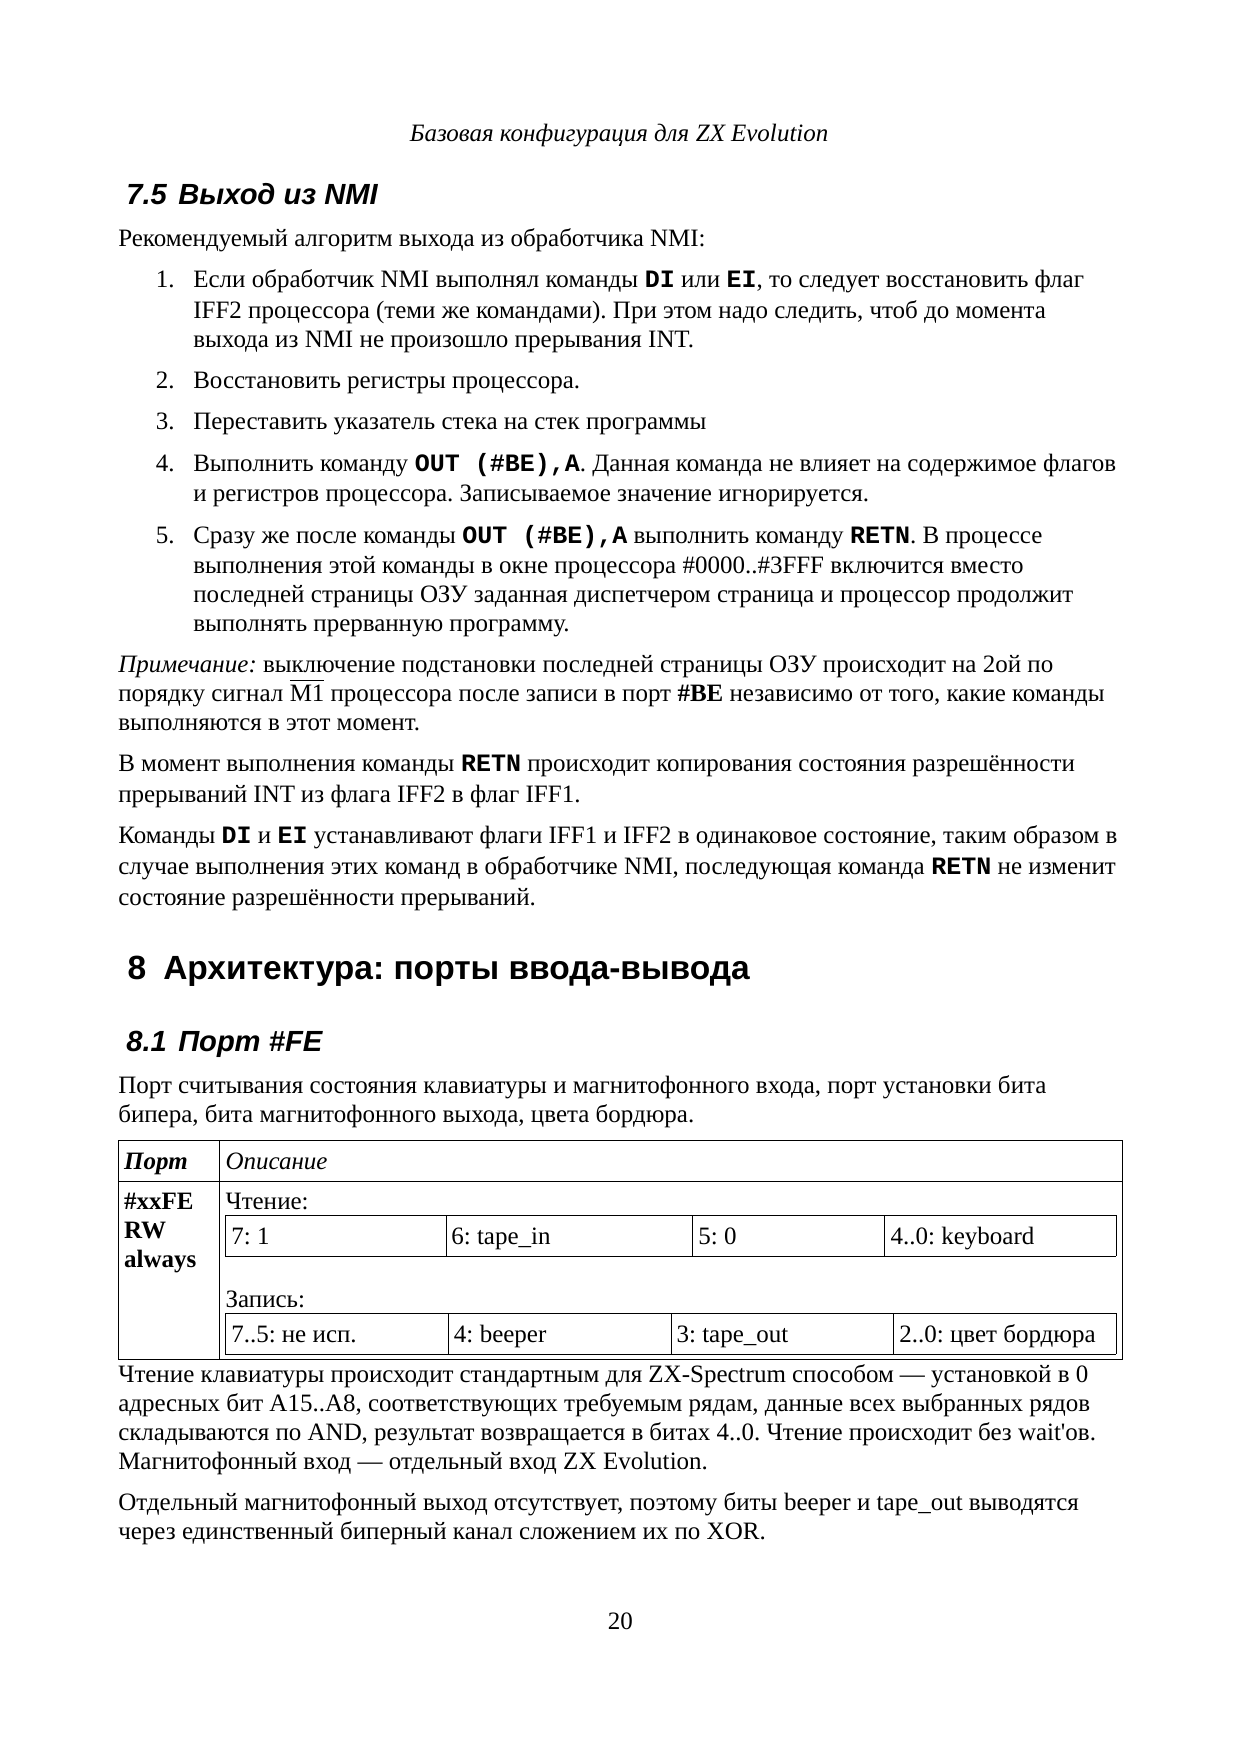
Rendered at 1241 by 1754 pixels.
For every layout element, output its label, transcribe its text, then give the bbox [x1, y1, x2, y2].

table_header 4: beeper [449, 1314, 671, 1353]
table_header 2..0: цвет бордюра [894, 1314, 1116, 1353]
list Переставить указатель стека на стек программы [156, 406, 1122, 435]
text Команды DI и EI устанавливают флаги IFF1 и IFF2 в одинаковое состояние, таким образом в случае выполнения этих команд в обработчике NMI, последующая команда RETN не изменит состояние разрешённости прерываний. [118, 820, 1122, 911]
text В момент выполнения команды RETN происходит копирования состояния разрешённости прерываний INT из флага IFF2 в флаг IFF1. [118, 748, 1122, 808]
table_header Описание [220, 1141, 1122, 1181]
list Восстановить регистры процессора. [156, 365, 1122, 394]
list Если обработчик NMI выполнял команды DI или EI, то следует восстановить флаг IFF2 процессора (теми же командами). При этом надо следить, чтоб до момента выхода из NMI не произошло прерывания INT. [156, 264, 1122, 353]
subtitle Архитектура: порты ввода-вывода [118, 948, 1122, 987]
list Сразу же после команды OUT (#BE),A выполнить команду RETN. В процессе выполнения этой команды в окне процессора #0000..#3FFF включится вместо последней страницы ОЗУ заданная диспетчером страница и процессор продолжит выполнять прерванную программу. [156, 520, 1122, 637]
table_cell Чтение: Запись: [220, 1182, 1122, 1359]
text Чтение клавиатуры происходит стандартным для ZX-Spectrum способом — установкой в 0 адресных бит A15..A8, соответствующих требуемым рядам, данные всех выбранных рядов складываются по AND, результат возвращается в битах 4..0. Чтение происходит без wait'ов. Магнитофонный вход — отдельный вход ZX Evolution. [118, 1360, 1122, 1474]
table_header Порт [119, 1141, 219, 1181]
table_header 4..0: keyboard [885, 1216, 1116, 1256]
text Отдельный магнитофонный выход отсутствует, поэтому биты beeper и tape_out выводятся через единственный биперный канал сложением их по XOR. [118, 1487, 1122, 1544]
subtitle Порт #FE [118, 1024, 1122, 1058]
text Примечание: выключение подстановки последней страницы ОЗУ происходит на 2ой по порядку сигнал M1 процессора после записи в порт #BE независимо от того, какие команды выполняются в этот момент. [118, 649, 1122, 736]
text Порт считывания состояния клавиатуры и магнитофонного входа, порт установки бита бипера, бита магнитофонного выхода, цвета бордюра. [118, 1070, 1122, 1128]
table_header 5: 0 [693, 1216, 884, 1256]
table_header 7: 1 [226, 1216, 446, 1256]
table_header 3: tape_out [672, 1314, 893, 1353]
table_header 6: tape_in [447, 1216, 692, 1256]
subtitle Выход из NMI [118, 177, 1122, 211]
table_cell #xxFE RW always [119, 1182, 219, 1359]
text Рекомендуемый алгоритм выхода из обработчика NMI: [118, 223, 1122, 252]
table_header 7..5: не исп. [226, 1314, 448, 1353]
list Выполнить команду OUT (#BE),A. Данная команда не влияет на содержимое флагов и регистров процессора. Записываемое значение игнорируется. [156, 448, 1122, 507]
